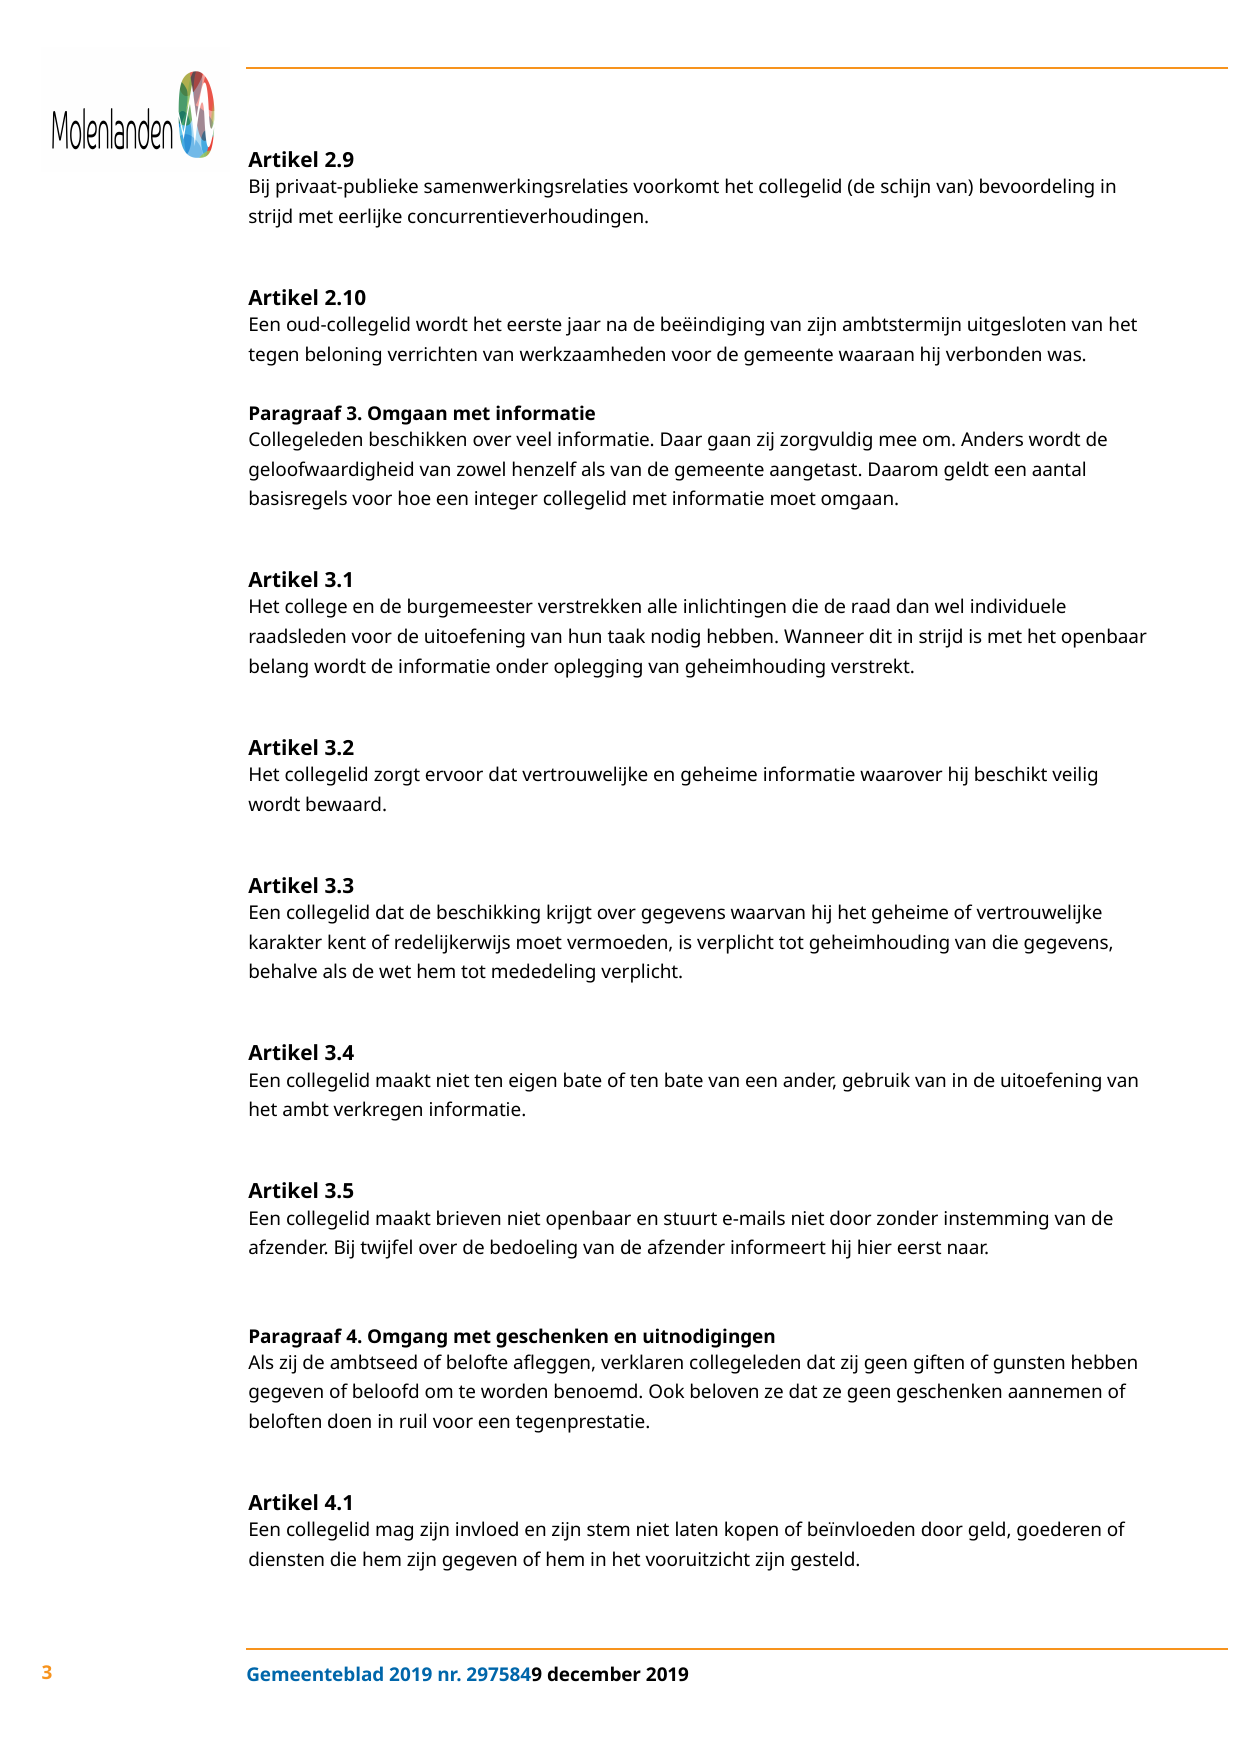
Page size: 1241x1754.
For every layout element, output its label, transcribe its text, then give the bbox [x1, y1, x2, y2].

text Artikel 3.3 [248, 871, 1152, 899]
text Een oud-collegelid wordt het eerste jaar na de beëindiging van zijn ambtstermijn uitgesloten van het tegen beloning verrichten van werkzaamheden voor de gemeente waaraan hij verbonden was. [248, 312, 1152, 367]
text Een collegelid mag zijn invloed en zijn stem niet laten kopen of beïnvloeden door geld, goederen of diensten die hem zijn gegeven of hem in het vooruitzicht zijn gesteld. [248, 1517, 1152, 1572]
text Als zij de ambtseed of belofte afleggen, verklaren collegeleden dat zij geen giften of gunsten hebben gegeven of beloofd om te worden benoemd. Ook beloven ze dat ze geen geschenken aannemen of beloften doen in ruil voor een tegenprestatie. [248, 1349, 1152, 1434]
text Artikel 3.5 [248, 1177, 1152, 1205]
text Collegeleden beschikken over veel informatie. Daar gaan zij zorgvuldig mee om. Anders wordt de geloofwaardigheid van zowel henzelf als van de gemeente aangetast. Daarom geldt een aantal basisregels voor hoe een integer collegelid met informatie moet omgaan. [248, 426, 1152, 511]
text Artikel 3.2 [248, 733, 1152, 761]
text Een collegelid maakt niet ten eigen bate of ten bate van een ander, gebruik van in de uitoefening van het ambt verkregen informatie. [248, 1067, 1152, 1122]
text Artikel 2.9 [248, 145, 1152, 174]
text Paragraaf 4. Omgang met geschenken en uitnodigingen [248, 1323, 1152, 1349]
picture [41, 47, 231, 172]
text Artikel 3.4 [248, 1038, 1152, 1067]
text Artikel 4.1 [248, 1488, 1152, 1517]
text Het collegelid zorgt ervoor dat vertrouwelijke en geheime informatie waarover hij beschikt veilig wordt bewaard. [248, 761, 1152, 817]
text Paragraaf 3. Omgaan met informatie [248, 400, 1152, 426]
text Artikel 2.10 [248, 283, 1152, 312]
text Een collegelid maakt brieven niet openbaar en stuurt e-mails niet door zonder instemming van de afzender. Bij twijfel over de bedoeling van de afzender informeert hij hier eerst naar. [248, 1205, 1152, 1260]
text Artikel 3.1 [248, 565, 1152, 594]
text Het college en de burgemeester verstrekken alle inlichtingen die de raad dan wel individuele raadsleden voor de uitoefening van hun taak nodig hebben. Wanneer dit in strijd is met het openbaar belang wordt de informatie onder oplegging van geheimhouding verstrekt. [248, 594, 1152, 679]
text Bij privaat-publieke samenwerkingsrelaties voorkomt het collegelid (de schijn van) bevoordeling in strijd met eerlijke concurrentieverhoudingen. [248, 174, 1152, 229]
text Een collegelid dat de beschikking krijgt over gegevens waarvan hij het geheime of vertrouwelijke karakter kent of redelijkerwijs moet vermoeden, is verplicht tot geheimhouding van die gegevens, behalve als de wet hem tot mededeling verplicht. [248, 899, 1152, 984]
